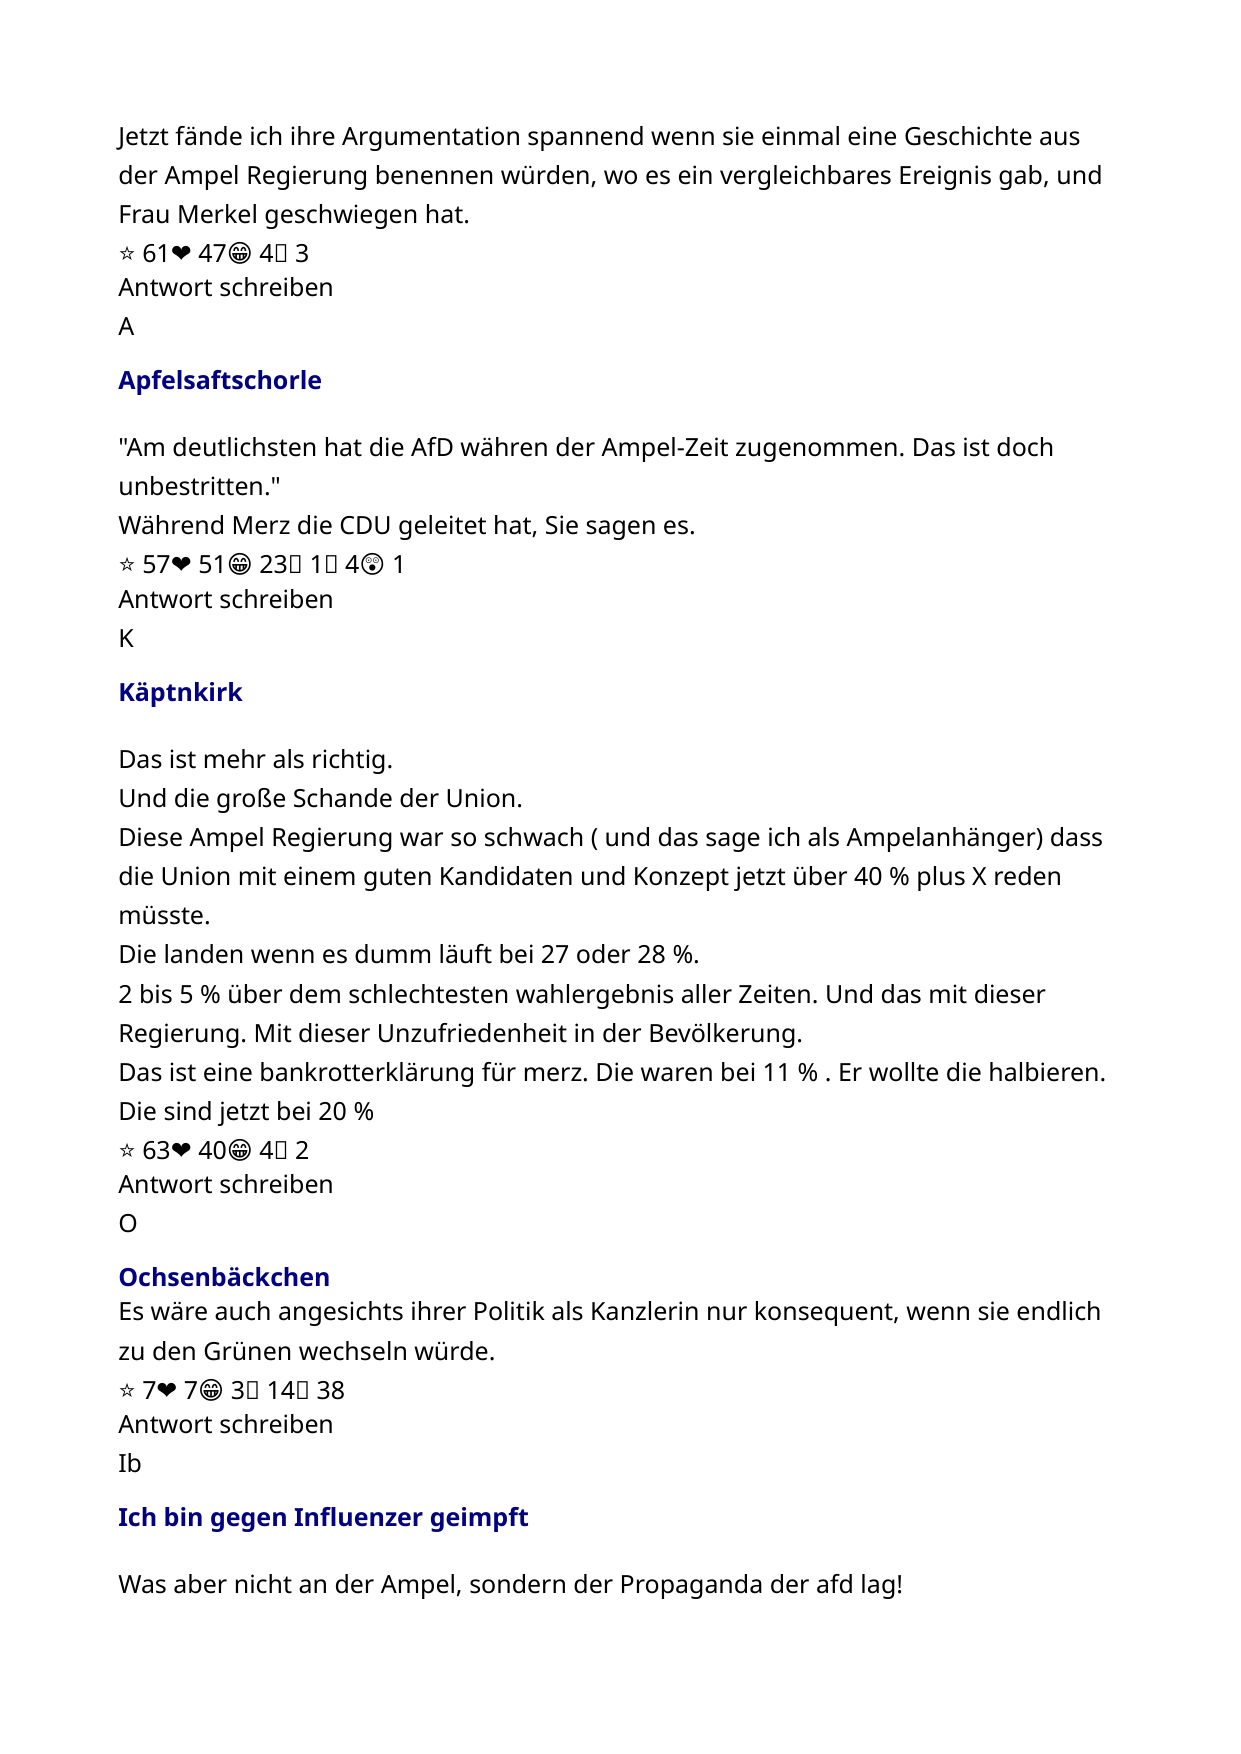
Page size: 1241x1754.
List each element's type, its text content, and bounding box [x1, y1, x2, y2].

text Antwort schreiben [118, 1167, 1122, 1201]
text Jetzt fände ich ihre Argumentation spannend wenn sie einmal eine Geschichte aus der Ampel Regierung benennen würden, wo es ein vergleichbares Ereignis gab, und Frau Merkel geschwiegen hat. [118, 118, 1122, 231]
subtitle Käptnkirk [118, 674, 1122, 708]
text Antwort schreiben [118, 581, 1122, 615]
text Und die große Schande der Union. [118, 780, 1122, 814]
text "Am deutlichsten hat die AfD währen der Ampel-Zeit zugenommen. Das ist doch unbestritten." [118, 430, 1122, 503]
text Das ist mehr als richtig. [118, 741, 1122, 775]
text ⭐️ 61❤️ 47😁 4🤨 3 [118, 236, 1122, 270]
text Es wäre auch angesichts ihrer Politik als Kanzlerin nur konsequent, wenn sie endlich zu den Grünen wechseln würde. [118, 1294, 1122, 1367]
text 2 bis 5 % über dem schlechtesten wahlergebnis aller Zeiten. Und das mit dieser Regierung. Mit dieser Unzufriedenheit in der Bevölkerung. [118, 976, 1122, 1049]
text Die landen wenn es dumm läuft bei 27 oder 28 %. [118, 937, 1122, 971]
text ⭐️ 7❤️ 7😁 3🙁 14🤨 38 [118, 1372, 1122, 1406]
subtitle Ich bin gegen Influenzer geimpft [118, 1499, 1122, 1533]
subtitle Ochsenbäckchen [118, 1260, 1122, 1294]
text ⭐️ 63❤️ 40😁 4🙁 2 [118, 1133, 1122, 1167]
text Antwort schreiben [118, 1406, 1122, 1440]
text Während Merz die CDU geleitet hat, Sie sagen es. [118, 508, 1122, 542]
text Was aber nicht an der Ampel, sondern der Propaganda der afd lag! [118, 1566, 1122, 1600]
subtitle Apfelsaftschorle [118, 363, 1122, 397]
text Antwort schreiben [118, 270, 1122, 304]
text ⭐️ 57❤️ 51😁 23🙁 1🤨 4😲 1 [118, 547, 1122, 581]
text Das ist eine bankrotterklärung für merz. Die waren bei 11 % . Er wollte die halbieren. Die sind jetzt bei 20 % [118, 1054, 1122, 1128]
text Diese Ampel Regierung war so schwach ( und das sage ich als Ampelanhänger) dass die Union mit einem guten Kandidaten und Konzept jetzt über 40 % plus X reden müsste. [118, 819, 1122, 932]
text Ib [118, 1446, 1122, 1479]
text K [118, 620, 1122, 654]
text A [118, 309, 1122, 343]
text O [118, 1206, 1122, 1240]
